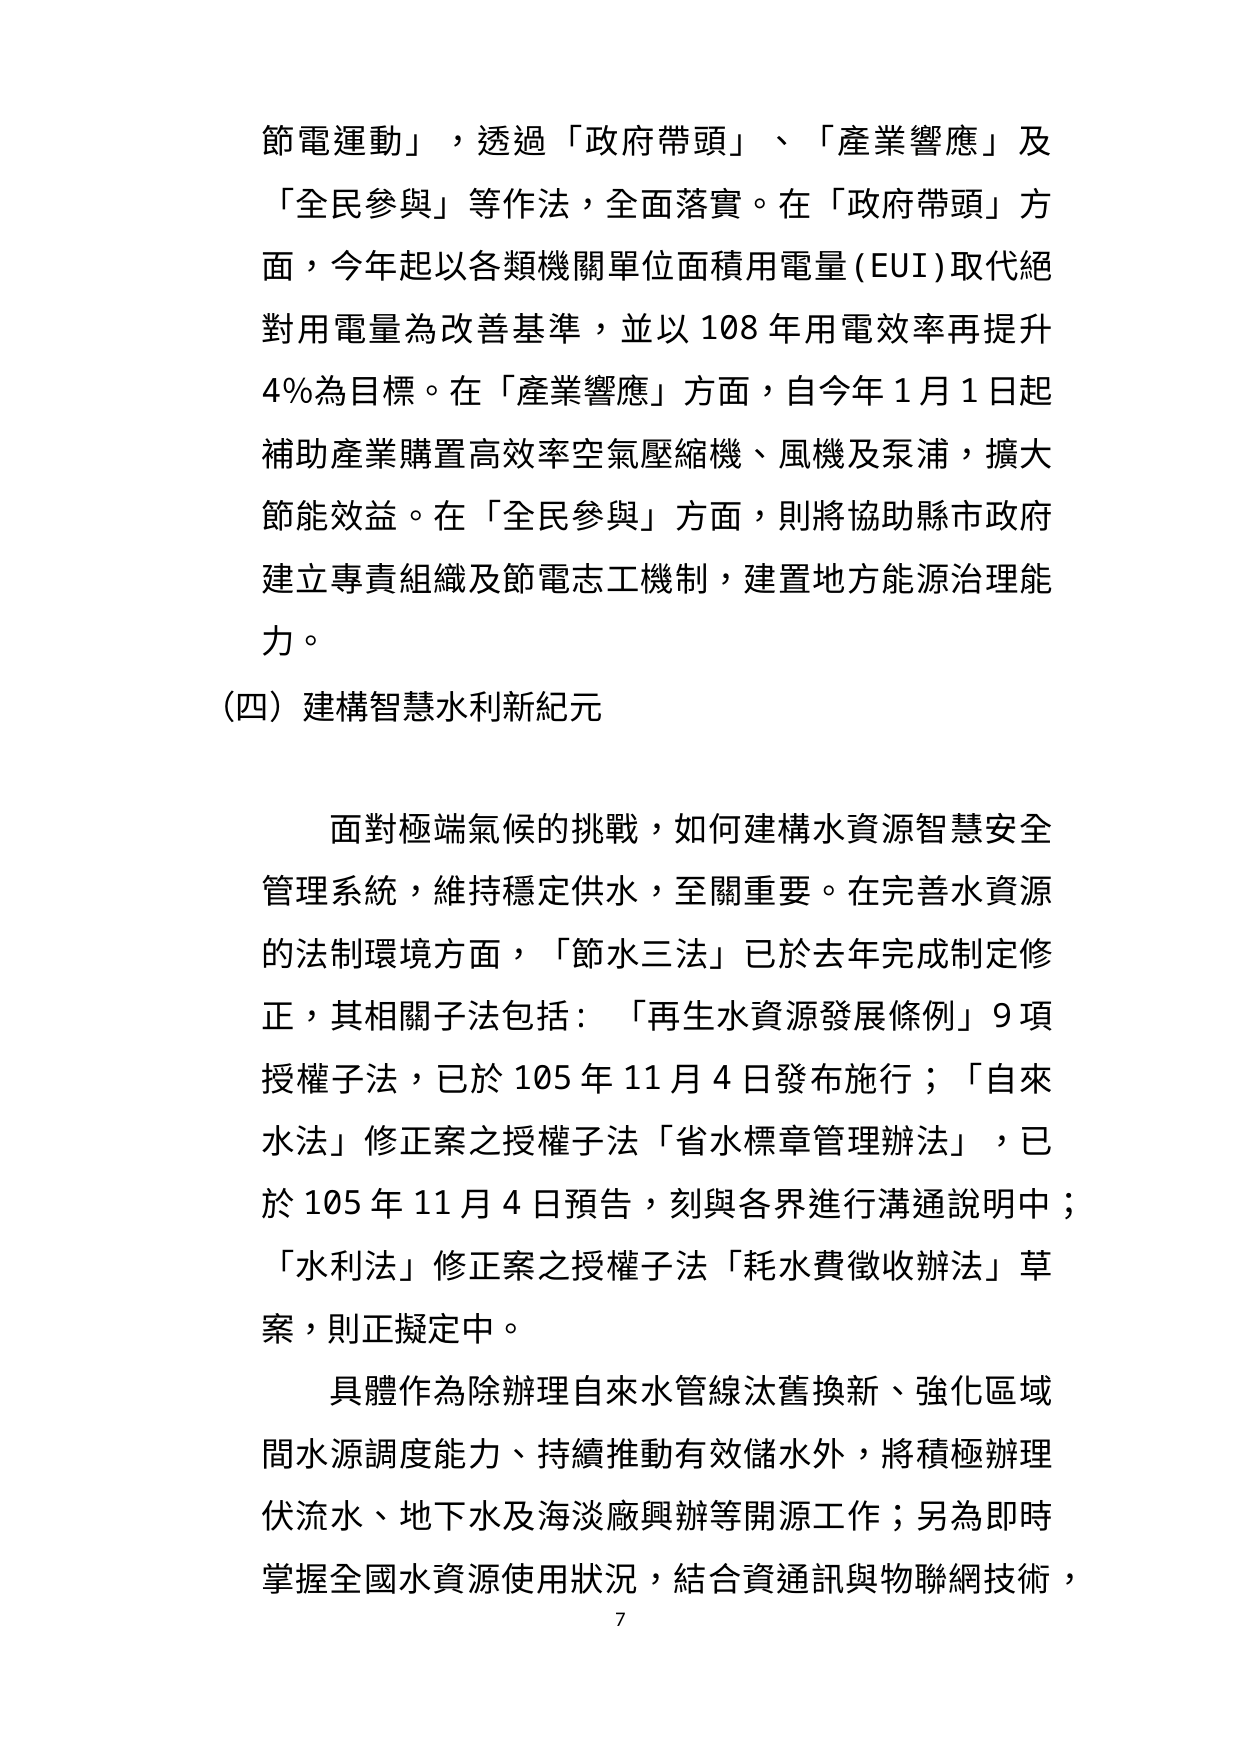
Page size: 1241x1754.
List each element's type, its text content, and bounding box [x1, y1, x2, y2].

text 面對極端氣候的挑戰，如何建構水資源智慧安全管理系統，維持穩定供水，至關重要。在完善水資源的法制環境方面，「節水三法」已於去年完成制定修正，其相關子法包括: 「再生水資源發展條例」9項授權子法，已於105年11月4日發布施行；「自來水法」修正案之授權子法「省水標章管理辦法」，已於105年11月4日預告，刻與各界進行溝通說明中；「水利法」修正案之授權子法「耗水費徵收辦法」草案，則正擬定中。 [261, 785, 1053, 1347]
text 具體作為除辦理自來水管線汰舊換新、強化區域間水源調度能力、持續推動有效儲水外，將積極辦理伏流水、地下水及海淡廠興辦等開源工作；另為即時掌握全國水資源使用狀況，結合資通訊與物聯網技術，建立水資源物聯網整合平臺，使各類水資源供應資訊能應用大數據分析，提升供水穩定，同時建構功能驗證場域，帶動水務智慧管理產業發展。 [261, 1347, 1053, 1597]
text （四）建構智慧水利新紀元 [202, 669, 1053, 732]
text 節電運動」，透過「政府帶頭」、「產業響應」及「全民參與」等作法，全面落實。在「政府帶頭」方面，今年起以各類機關單位面積用電量(EUI)取代絕對用電量為改善基準，並以108年用電效率再提升4％為目標。在「產業響應」方面，自今年1月1日起補助產業購置高效率空氣壓縮機、風機及泵浦，擴大節能效益。在「全民參與」方面，則將協助縣市政府建立專責組織及節電志工機制，建置地方能源治理能力。 [261, 97, 1053, 660]
